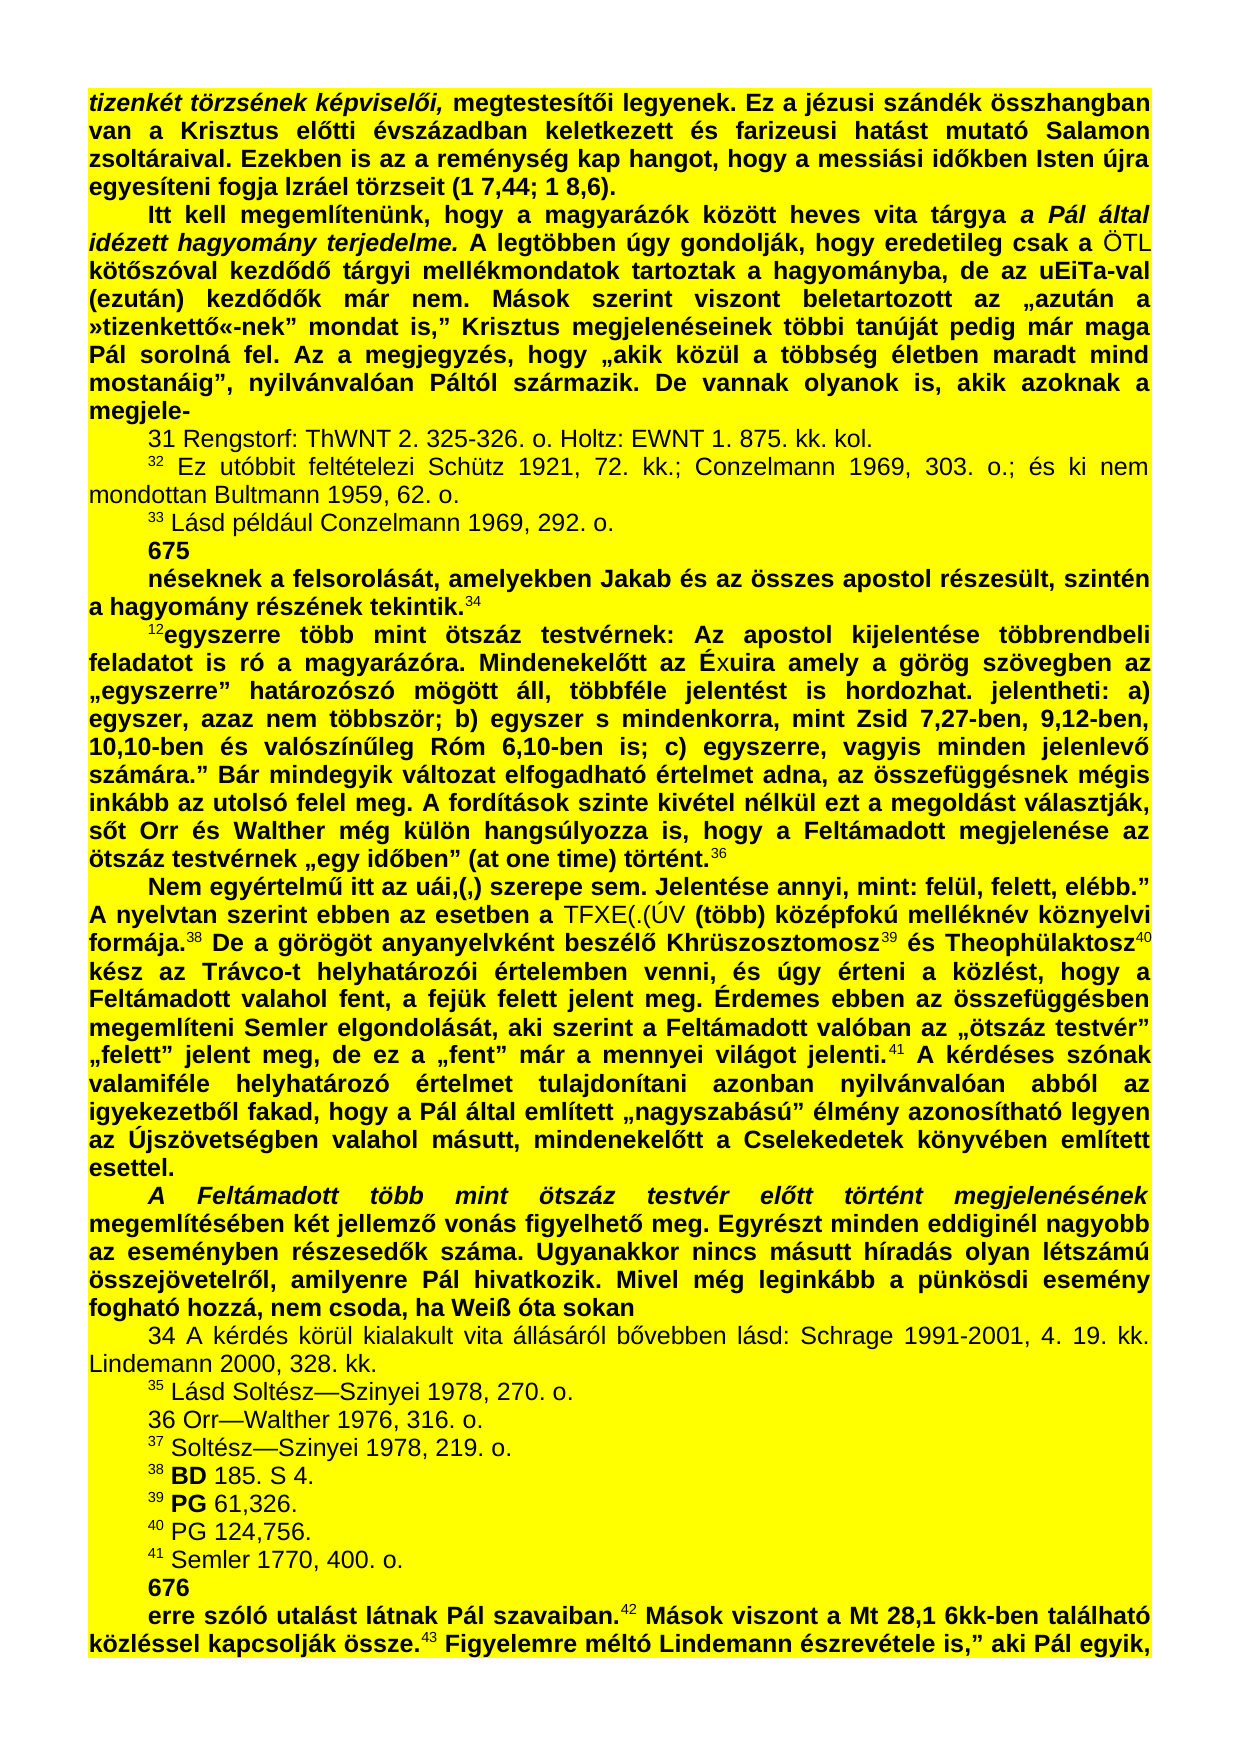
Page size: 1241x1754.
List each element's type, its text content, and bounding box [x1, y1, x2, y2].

text 676 [88, 1574, 1152, 1602]
text A Feltámadott több mint ötszáz testvér előtt történt megjelenésének megemlítésében két jellemző vonás figyelhető meg. Egyrészt minden eddiginél nagyobb az eseményben részesedők száma. Ugyanakkor nincs másutt híradás olyan létszámú összejövetelről, amilyenre Pál hivatkozik. Mivel még leginkább a pünkösdi esemény fogható hozzá, nem csoda, ha Weiß óta sokan [88, 1181, 1152, 1321]
text 39 PG 61,326. [88, 1489, 1152, 1518]
text 33 Lásd például Conzelmann 1969, 292. o. [88, 509, 1152, 537]
text 12egyszerre több mint ötszáz testvérnek: Az apostol kijelentése többrendbeli feladatot is ró a magyarázóra. Mindenekelőtt az Éxuira amely a görög szövegben az „egyszerre” határozószó mögött áll, többféle jelentést is hordozhat. jelentheti: a) egyszer, azaz nem többször; b) egyszer s mindenkorra, mint Zsid 7,27-ben, 9,12-ben, 10,10-ben és valószínűleg Róm 6,10-ben is; c) egyszerre, vagyis minden jelenlevő számára.” Bár mindegyik változat elfogadható értelmet adna, az összefüggésnek mégis inkább az utolsó felel meg. A fordítások szinte kivétel nélkül ezt a megoldást választják, sőt Orr és Walther még külön hangsúlyozza is, hogy a Feltámadott megjelenése az ötszáz testvérnek „egy időben” (at one time) történt.36 [88, 621, 1152, 873]
text Nem egyértelmű itt az uái,(,) szerepe sem. Jelentése annyi, mint: felül, felett, elébb.” A nyelvtan szerint ebben az esetben a TFXE(.(ÚV (több) középfokú melléknév köznyelvi formája.38 De a görögöt anyanyelvként beszélő Khrüszosztomosz39 és Theophülaktosz40 kész az Trávco-t helyhatározói értelemben venni, és úgy érteni a közlést, hogy a Feltámadott valahol fent, a fejük felett jelent meg. Érdemes ebben az összefüggésben megemlíteni Semler elgondolását, aki szerint a Feltámadott valóban az „ötszáz testvér” „felett” jelent meg, de ez a „fent” már a mennyei világot jelenti.41 A kérdéses szónak valamiféle helyhatározó értelmet tulajdonítani azonban nyilvánvalóan abból az igyekezetből fakad, hogy a Pál által említett „nagyszabású” élmény azonosítható legyen az Újszövetségben valahol másutt, mindenekelőtt a Cselekedetek könyvében említett esettel. [88, 873, 1152, 1181]
text 35 Lásd Soltész—Szinyei 1978, 270. o. [88, 1377, 1152, 1406]
text 41 Semler 1770, 400. o. [88, 1546, 1152, 1574]
text 32 Ez utóbbit feltételezi Schütz 1921, 72. kk.; Conzelmann 1969, 303. o.; és ki nem mondottan Bultmann 1959, 62. o. [88, 453, 1152, 509]
text tizenkét törzsének képviselői, megtestesítői legyenek. Ez a jézusi szándék összhangban van a Krisztus előtti évszázadban keletkezett és farizeusi hatást mutató Salamon zsoltáraival. Ezekben is az a reménység kap hangot, hogy a messiási időkben Isten újra egyesíteni fogja lzráel törzseit (1 7,44; 1 8,6). [88, 88, 1152, 201]
text 38 BD 185. S 4. [88, 1462, 1152, 1489]
text néseknek a felsorolását, amelyekben Jakab és az összes apostol részesült, szintén a hagyomány részének tekintik.34 [88, 565, 1152, 621]
text 675 [88, 537, 1152, 565]
text 40 PG 124,756. [88, 1518, 1152, 1546]
text 34 A kérdés körül kialakult vita állásáról bővebben lásd: Schrage 1991-2001, 4. 19. kk. Lindemann 2000, 328. kk. [88, 1321, 1152, 1377]
text Itt kell megemlítenünk, hogy a magyarázók között heves vita tárgya a Pál által idézett hagyomány terjedelme. A legtöbben úgy gondolják, hogy eredetileg csak a ÖTL kötőszóval kezdődő tárgyi mellékmondatok tartoztak a hagyományba, de az uEiTa-val (ezután) kezdődők már nem. Mások szerint viszont beletartozott az „azután a »tizenkettő«-nek” mondat is,” Krisztus megjelenéseinek többi tanúját pedig már maga Pál sorolná fel. Az a megjegyzés, hogy „akik közül a többség életben maradt mind mostanáig”, nyilvánvalóan Páltól származik. De vannak olyanok is, akik azoknak a megjele- [88, 201, 1152, 425]
text erre szóló utalást látnak Pál szavaiban.42 Mások viszont a Mt 28,1 6kk-ben található közléssel kapcsolják össze.43 Figyelemre méltó Lindemann észrevétele is,” aki Pál egyik, [88, 1602, 1152, 1658]
text 36 Orr—Walther 1976, 316. o. [88, 1406, 1152, 1433]
text 31 Rengstorf: ThWNT 2. 325-326. o. Holtz: EWNT 1. 875. kk. kol. [88, 425, 1152, 453]
text 37 Soltész—Szinyei 1978, 219. o. [88, 1433, 1152, 1462]
